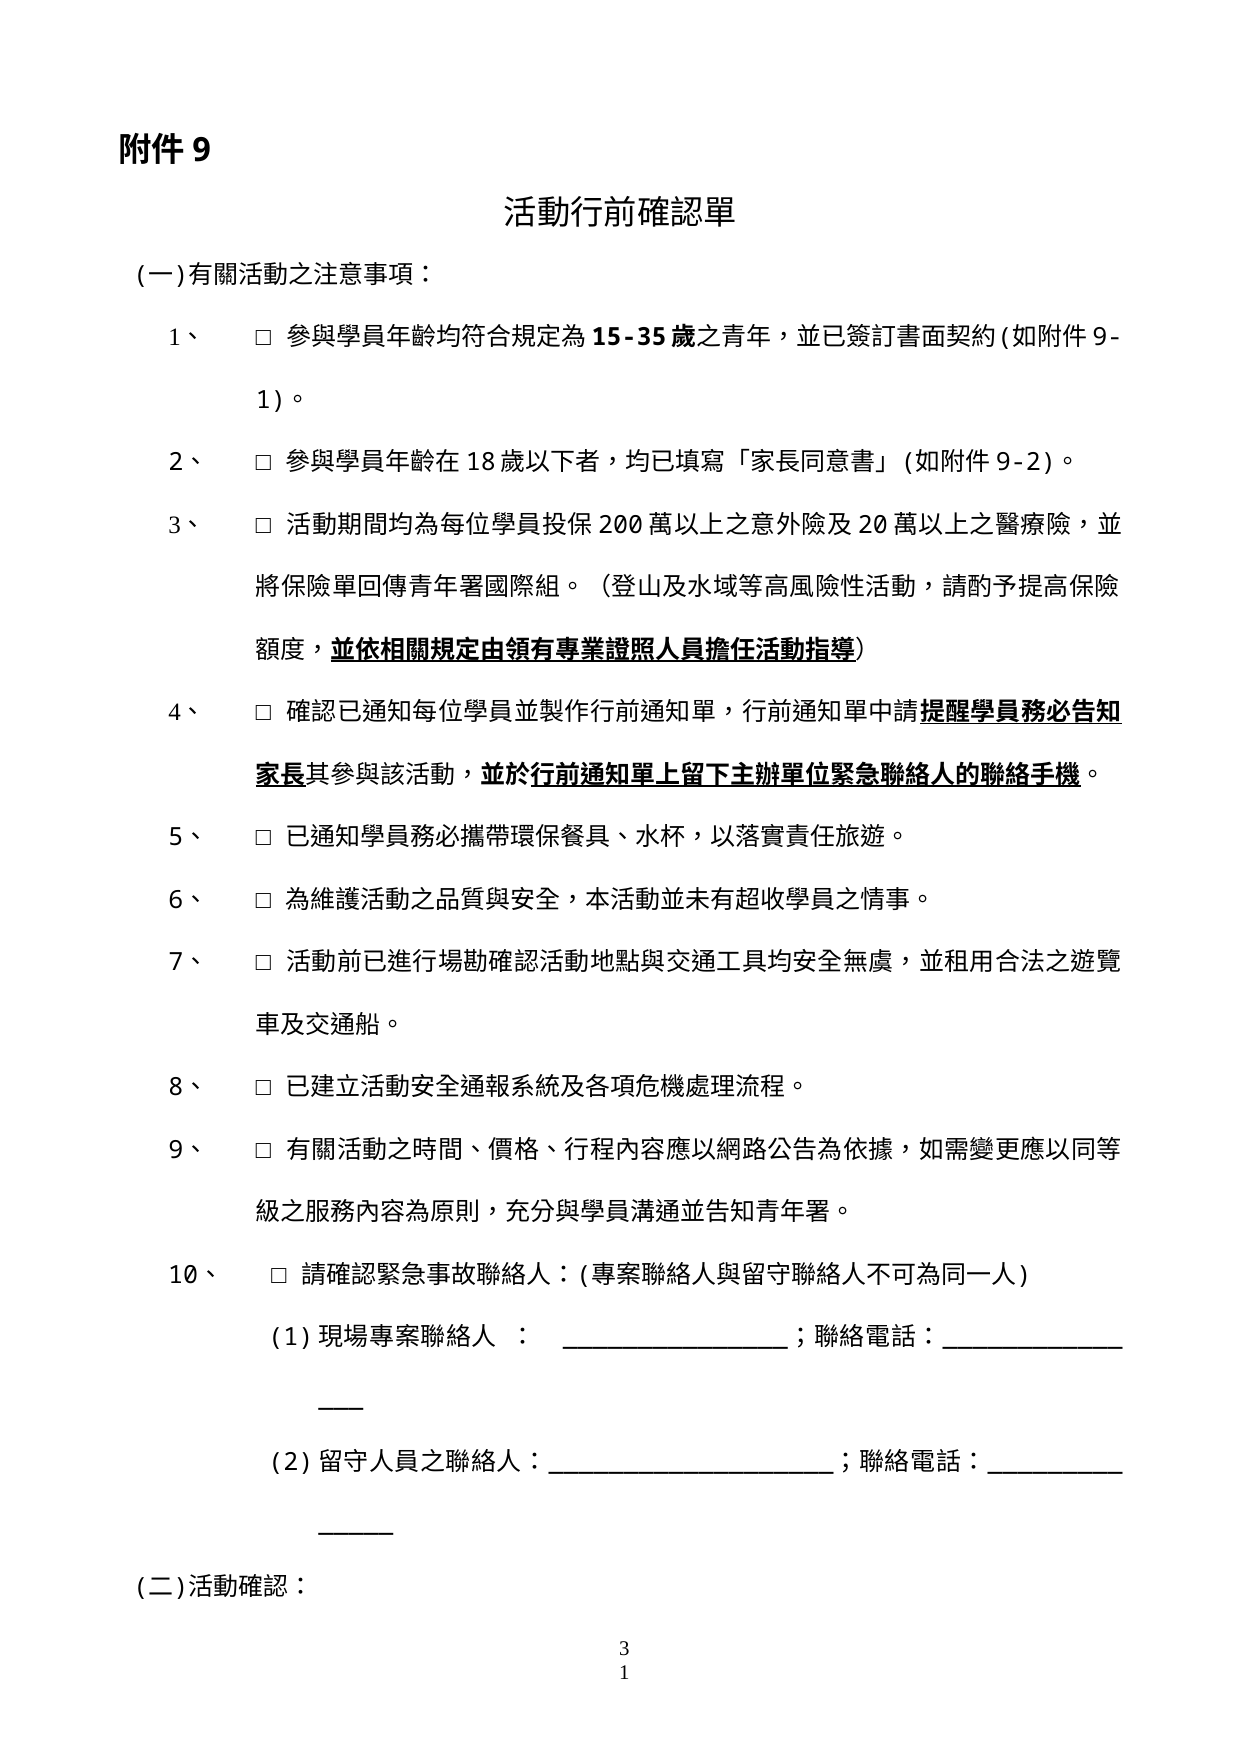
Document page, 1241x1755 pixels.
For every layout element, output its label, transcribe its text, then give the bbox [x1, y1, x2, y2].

list □ 活動期間均為每位學員投保200萬以上之意外險及20萬以上之醫療險，並將保險單回傳青年署國際組。（登山及水域等高風險性活動，請酌予提高保險額度，並依相關規定由領有專業證照人員擔任活動指導） [168, 481, 1122, 668]
list 現場專案聯絡人 ： _______________；聯絡電話：_______________ [268, 1293, 1122, 1418]
text 活動行前確認單 [118, 168, 1122, 231]
list □ 已通知學員務必攜帶環保餐具、水杯，以落實責任旅遊。 [168, 793, 1122, 856]
list □ 確認已通知每位學員並製作行前通知單，行前通知單中請提醒學員務必告知家長其參與該活動，並於行前通知單上留下主辦單位緊急聯絡人的聯絡手機。 [168, 668, 1122, 793]
text (一)有關活動之注意事項： [118, 231, 1122, 293]
list □ 參與學員年齡均符合規定為15-35歲之青年，並已簽訂書面契約(如附件9-1)。 [168, 293, 1122, 418]
list □ 有關活動之時間、價格、行程內容應以網路公告為依據，如需變更應以同等級之服務內容為原則，充分與學員溝通並告知青年署。 [168, 1106, 1122, 1231]
text 附件9 [118, 106, 1122, 168]
list 留守人員之聯絡人：___________________；聯絡電話：______________ [268, 1418, 1122, 1543]
list □ 參與學員年齡在18歲以下者，均已填寫「家長同意書」(如附件9-2)。 [168, 418, 1122, 481]
text (二)活動確認： [118, 1543, 1122, 1606]
list □ 為維護活動之品質與安全，本活動並未有超收學員之情事。 [168, 856, 1122, 918]
list □ 活動前已進行場勘確認活動地點與交通工具均安全無虞，並租用合法之遊覽車及交通船。 [168, 918, 1122, 1043]
list □ 請確認緊急事故聯絡人：(專案聯絡人與留守聯絡人不可為同一人) [168, 1231, 1122, 1293]
list □ 已建立活動安全通報系統及各項危機處理流程。 [168, 1043, 1122, 1106]
